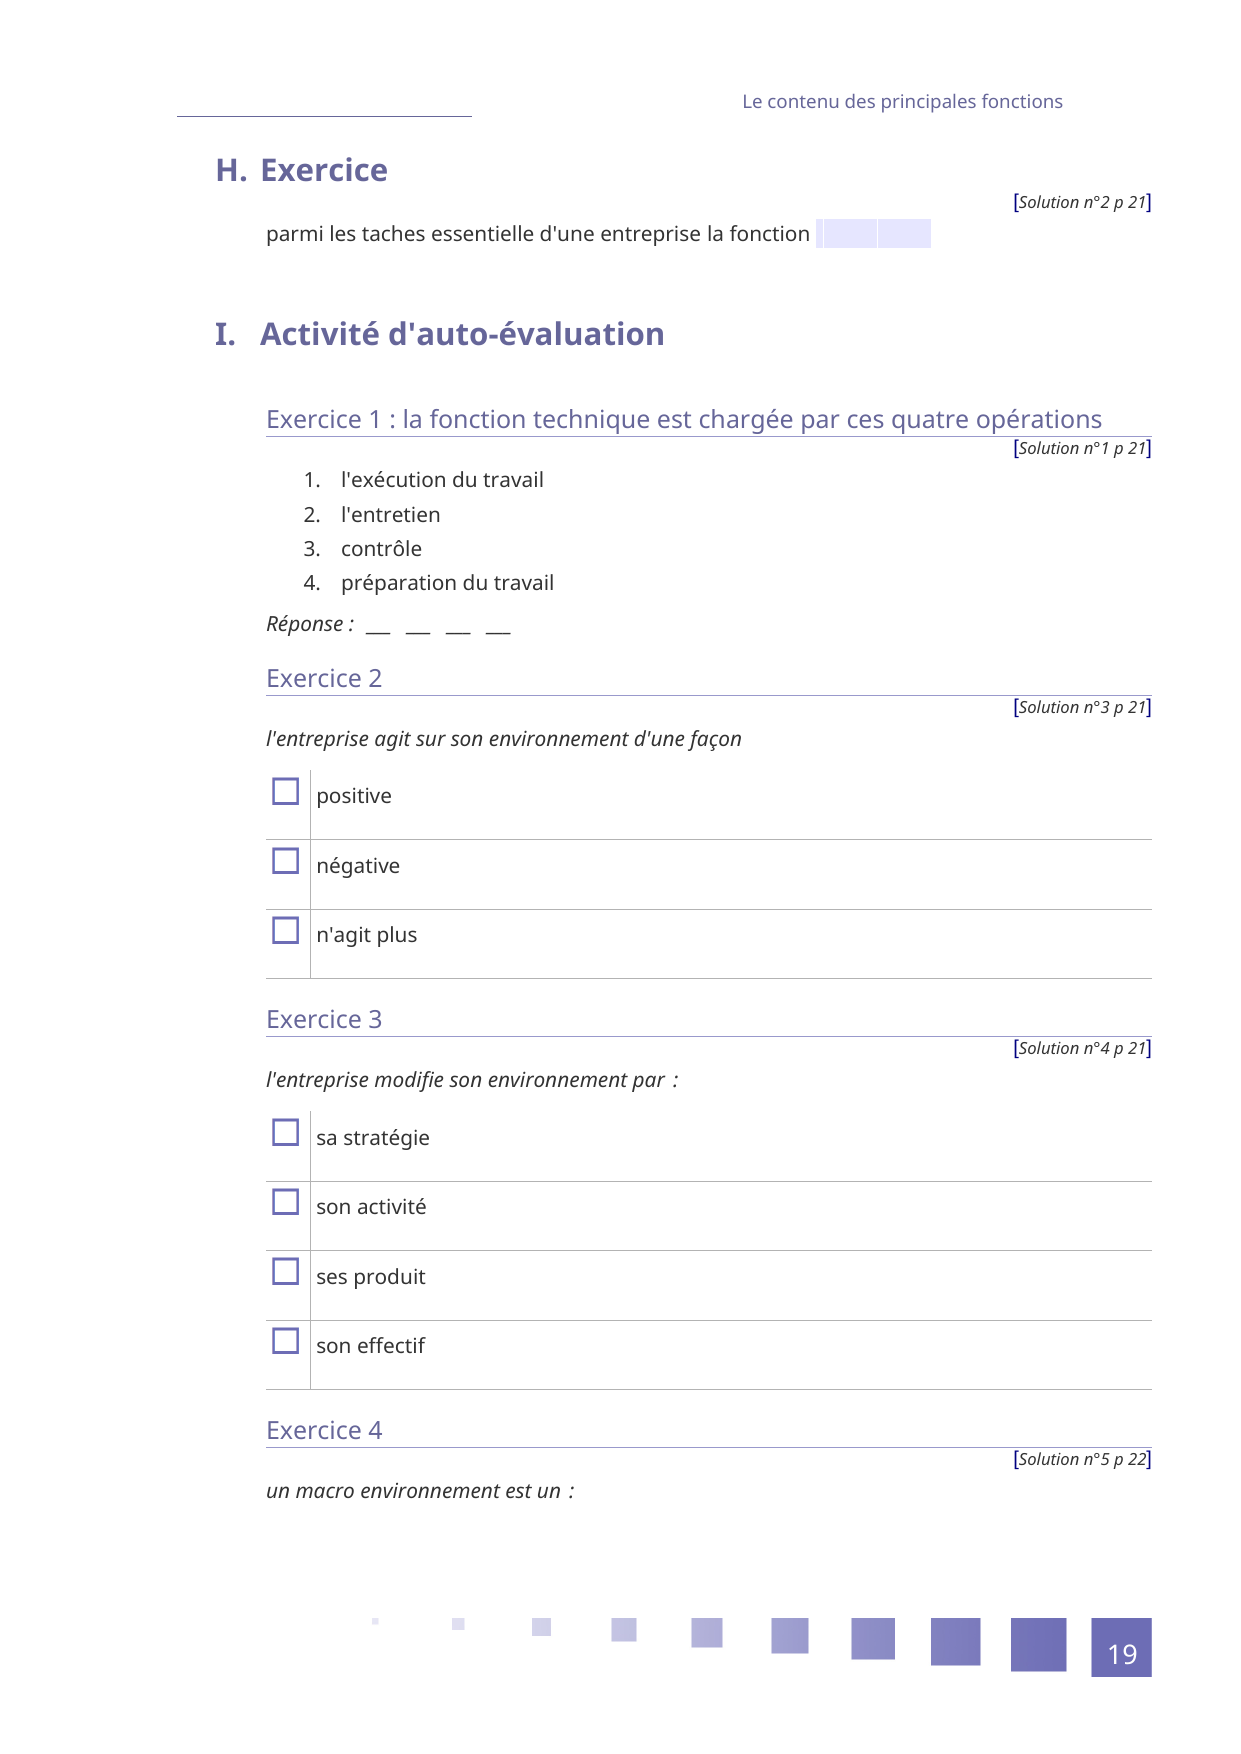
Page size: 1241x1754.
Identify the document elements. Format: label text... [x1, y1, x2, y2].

picture [271, 845, 301, 875]
text [Solution n°5 p ] [266, 1448, 1152, 1470]
text [Solution n°2 p ] [266, 190, 1152, 213]
picture [271, 1325, 301, 1355]
title Activité d'auto-évaluation [207, 312, 1152, 355]
text [Solution n°3 p ] [266, 696, 1152, 718]
table_header [266, 770, 310, 839]
text [931, 219, 1152, 248]
table_cell ses produit [311, 1251, 1152, 1320]
table_cell n'agit plus [311, 910, 1152, 978]
text [Solution n°4 p ] [266, 1037, 1152, 1059]
text l'entreprise agit sur son environnement d'une façon [266, 724, 1152, 752]
table_header [266, 1111, 310, 1181]
list contrôle [303, 534, 1152, 562]
picture [271, 1117, 301, 1147]
text [Solution n°1 p ] [266, 437, 1152, 459]
picture [177, 1618, 1152, 1677]
list préparation du travail [303, 568, 1152, 597]
text parmi les taches essentielle d'une entreprise la fonction [266, 219, 816, 248]
table_header sa stratégie [311, 1111, 1152, 1181]
list l'exécution du travail [303, 465, 1152, 494]
table_cell [266, 1182, 310, 1250]
text l'entreprise modifie son environnement par : [266, 1065, 1152, 1094]
table_cell [266, 910, 310, 978]
text un macro environnement est un : [266, 1476, 1152, 1504]
picture [271, 914, 301, 945]
title Exercice 4 [266, 1413, 1152, 1447]
table_cell [266, 1251, 310, 1320]
table_cell son effectif [311, 1321, 1152, 1389]
title Exercice 1 : la fonction technique est chargée par ces quatre opérations [266, 402, 1152, 436]
title Exercice [207, 135, 1152, 190]
text Réponse : ___ ___ ___ ___ [266, 609, 1152, 637]
title Exercice 3 [266, 1002, 1152, 1036]
table_cell négative [311, 840, 1152, 909]
title Exercice 2 [266, 661, 1152, 695]
table_header positive [311, 770, 1152, 839]
list l'entretien [303, 500, 1152, 528]
picture [271, 1256, 301, 1286]
table_cell [266, 1321, 310, 1389]
table_cell [266, 840, 310, 909]
picture [271, 775, 301, 806]
table_cell son activité [311, 1182, 1152, 1250]
picture [271, 1186, 301, 1216]
